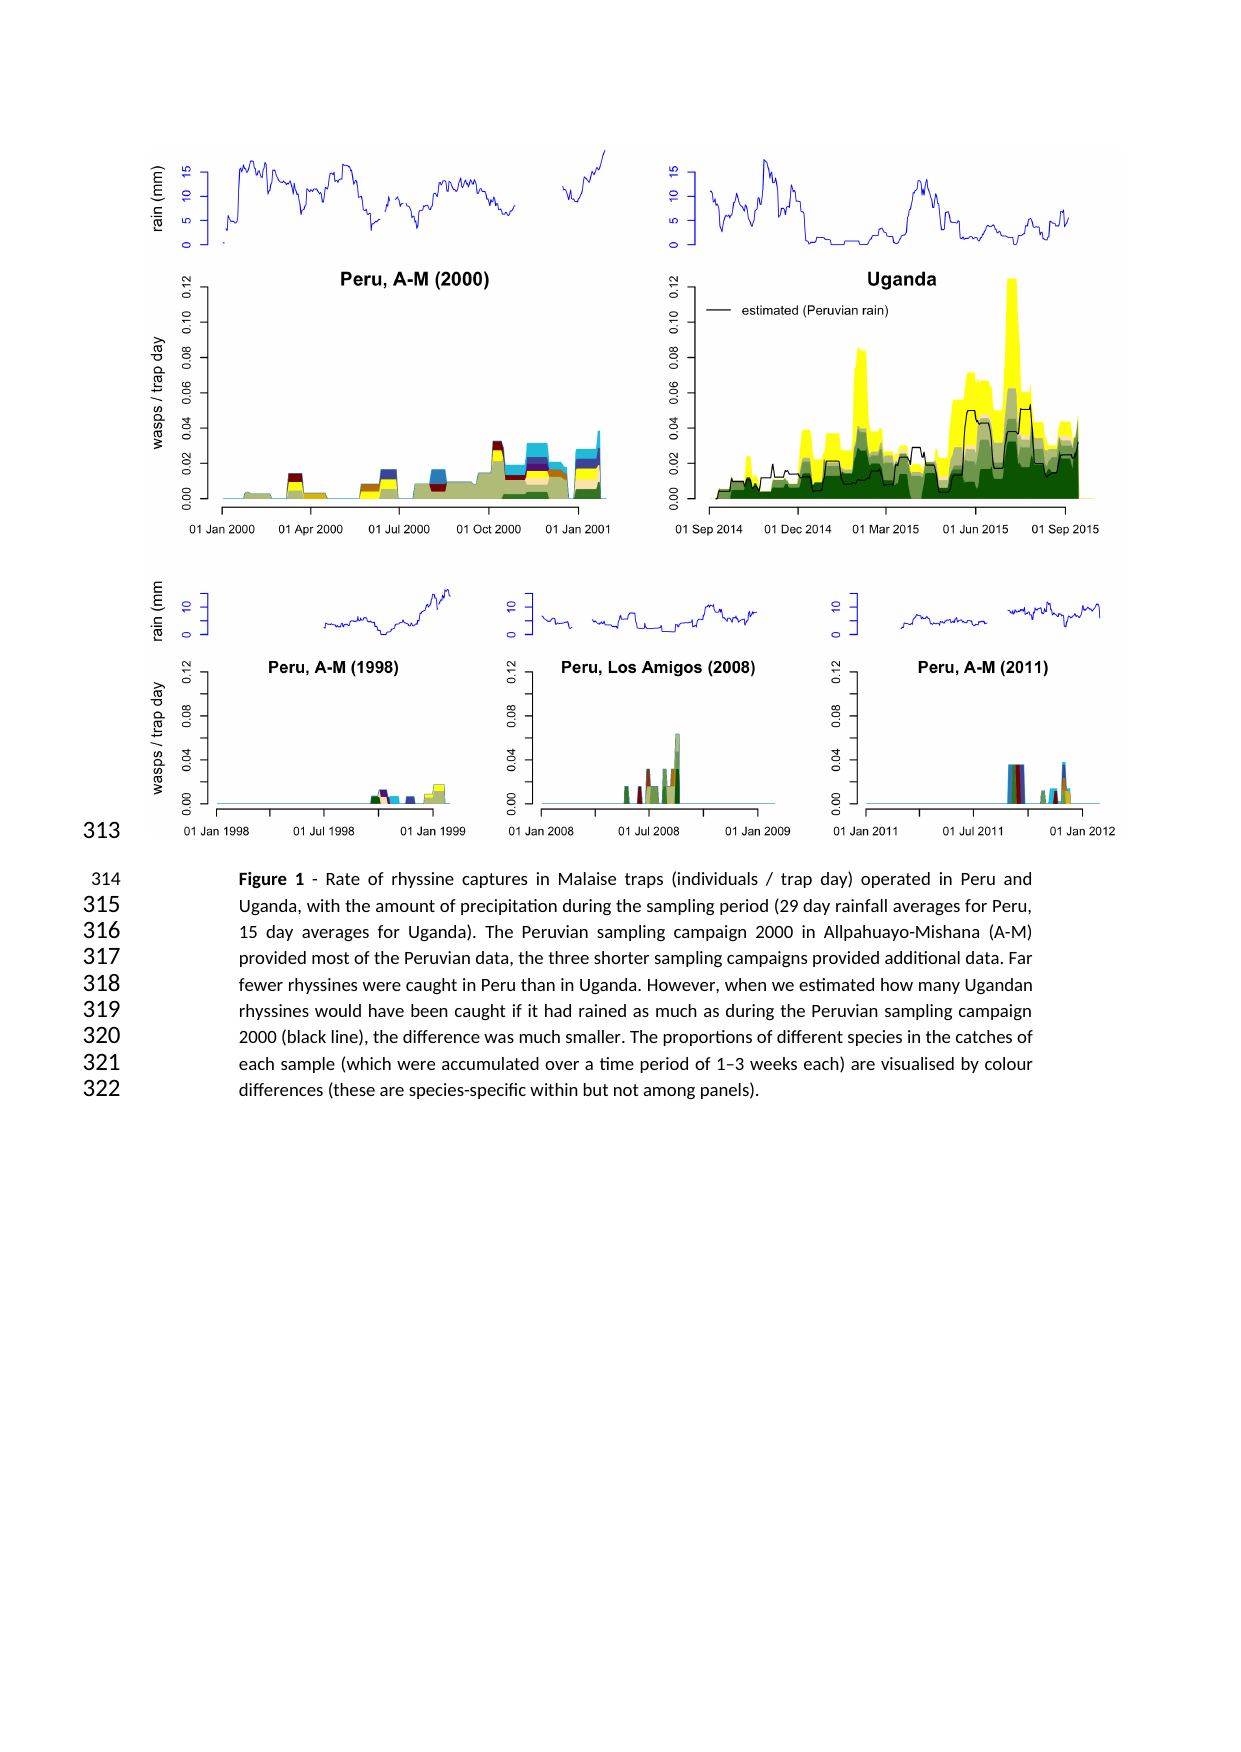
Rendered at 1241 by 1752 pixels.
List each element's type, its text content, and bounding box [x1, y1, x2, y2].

text Figure 1 - Rate of rhyssine captures in Malaise traps (individuals / trap day) operated in Peru and Uganda, with the amount of precipitation during the sampling period (29 day rainfall averages for Peru, 15 day averages for Uganda). The Peruvian sampling campaign 2000 in Allpahuayo-Mishana (A-M) provided most of the Peruvian data, the three shorter sampling campaigns provided additional data. Far fewer rhyssines were caught in Peru than in Uganda. However, when we estimated how many Ugandan rhyssines would have been caught if it had rained as much as during the Peruvian sampling campaign 2000 (black line), the difference was much smaller. The proportions of different species in the catches of each sample (which were accumulated over a time period of 1–3 weeks each) are visualised by colour differences (these are species-specific within but not among panels). [239, 867, 1034, 1101]
picture [150, 150, 1123, 839]
